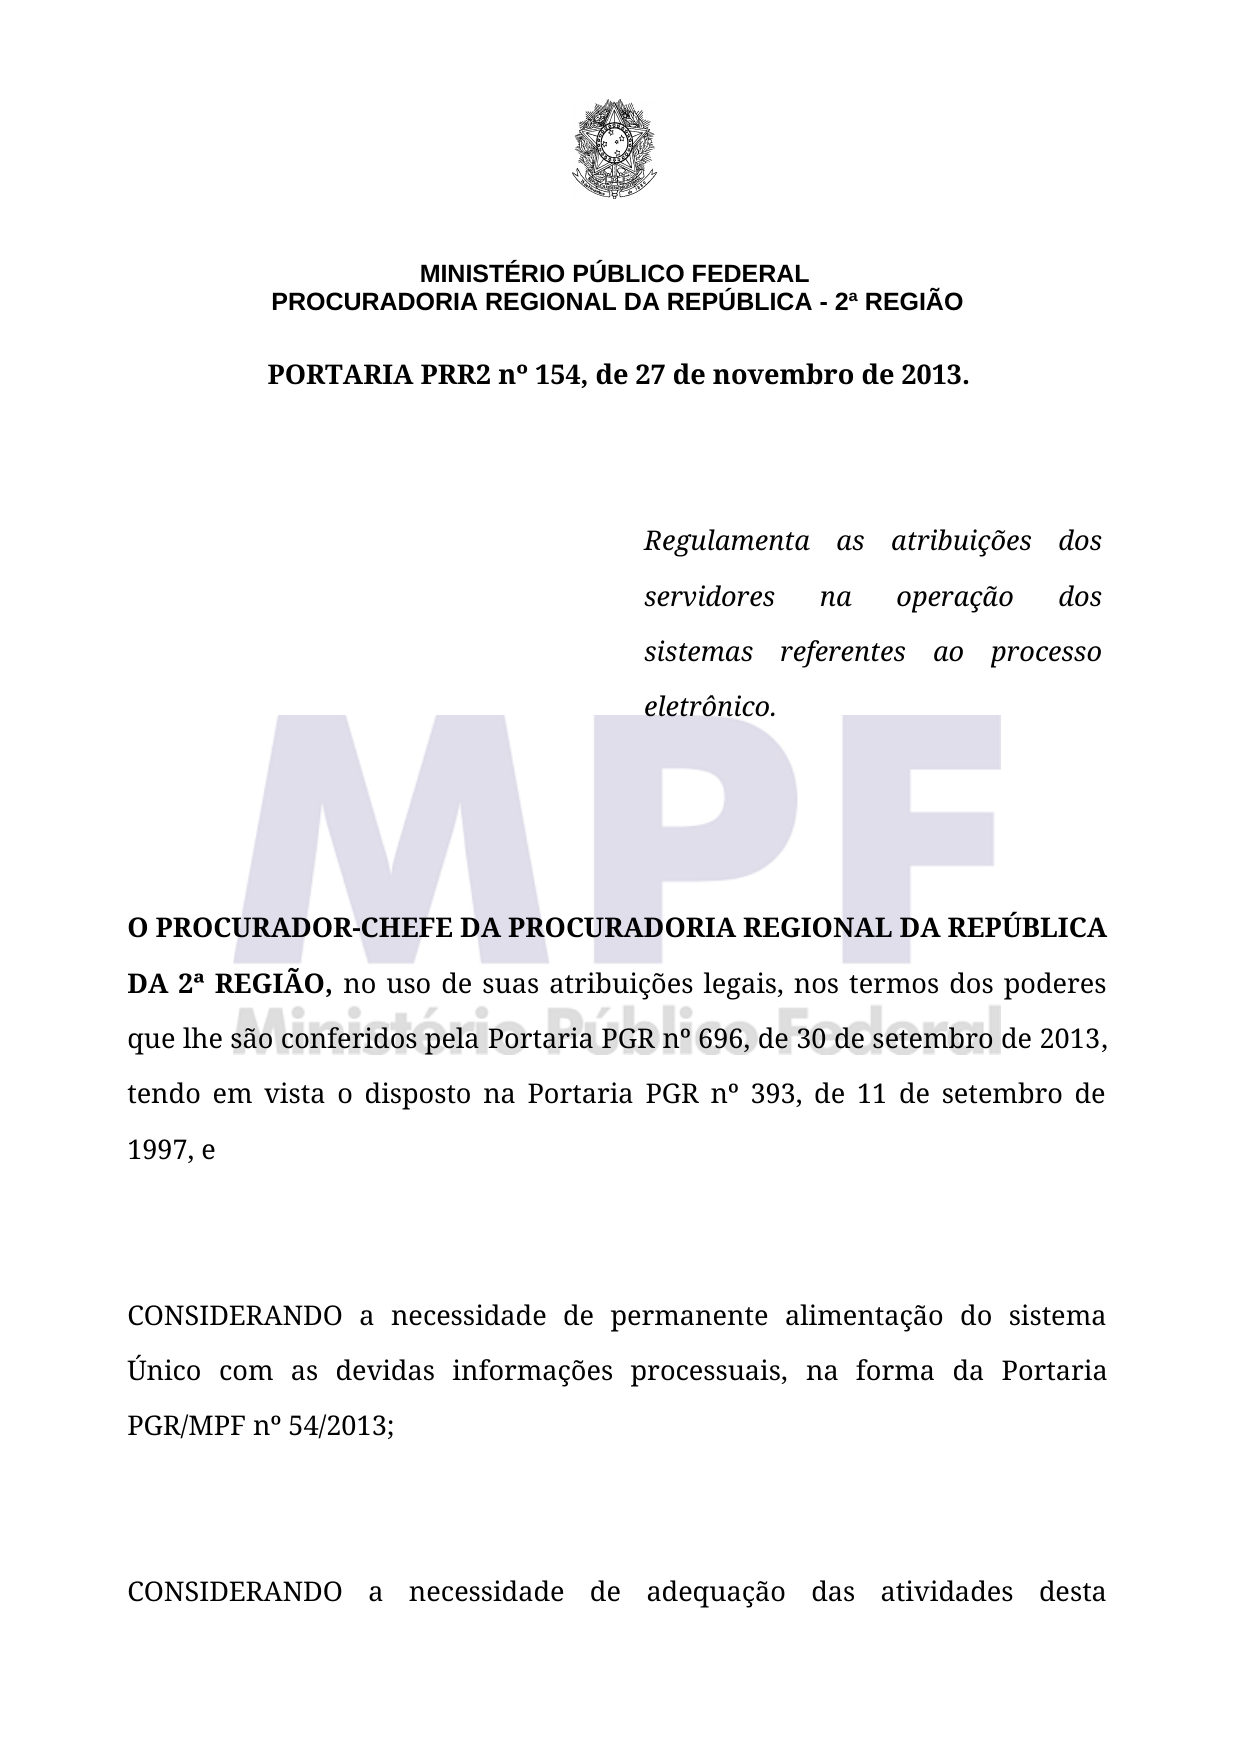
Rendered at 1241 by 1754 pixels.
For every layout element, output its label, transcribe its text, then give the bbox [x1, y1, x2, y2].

text Regulamenta as atribuições dos servidores na operação dos sistemas referentes ao processo eletrônico. [644, 522, 1102, 724]
picture [233, 715, 1002, 909]
picture [571, 99, 658, 199]
text CONSIDERANDO a necessidade de permanente alimentação do sistema Único com as devidas informações processuais, na forma da Portaria PGR/MPF nº 54/2013; [127, 1296, 1108, 1444]
text O PROCURADOR-CHEFE DA PROCURADORIA REGIONAL DA REPÚBLICA DA 2ª REGIÃO, no uso de suas atribuições legais, nos termos dos poderes que lhe são conferidos pela Portaria PGR nº 696, de 30 de setembro de 2013, tendo em vista o disposto na Portaria PGR nº 393, de 11 de setembro de 1997, e [127, 909, 1108, 1167]
text PORTARIA PRR2 nº 154, de 27 de novembro de 2013. [127, 356, 1102, 393]
text CONSIDERANDO a necessidade de adequação das atividades desta [127, 1573, 1108, 1609]
